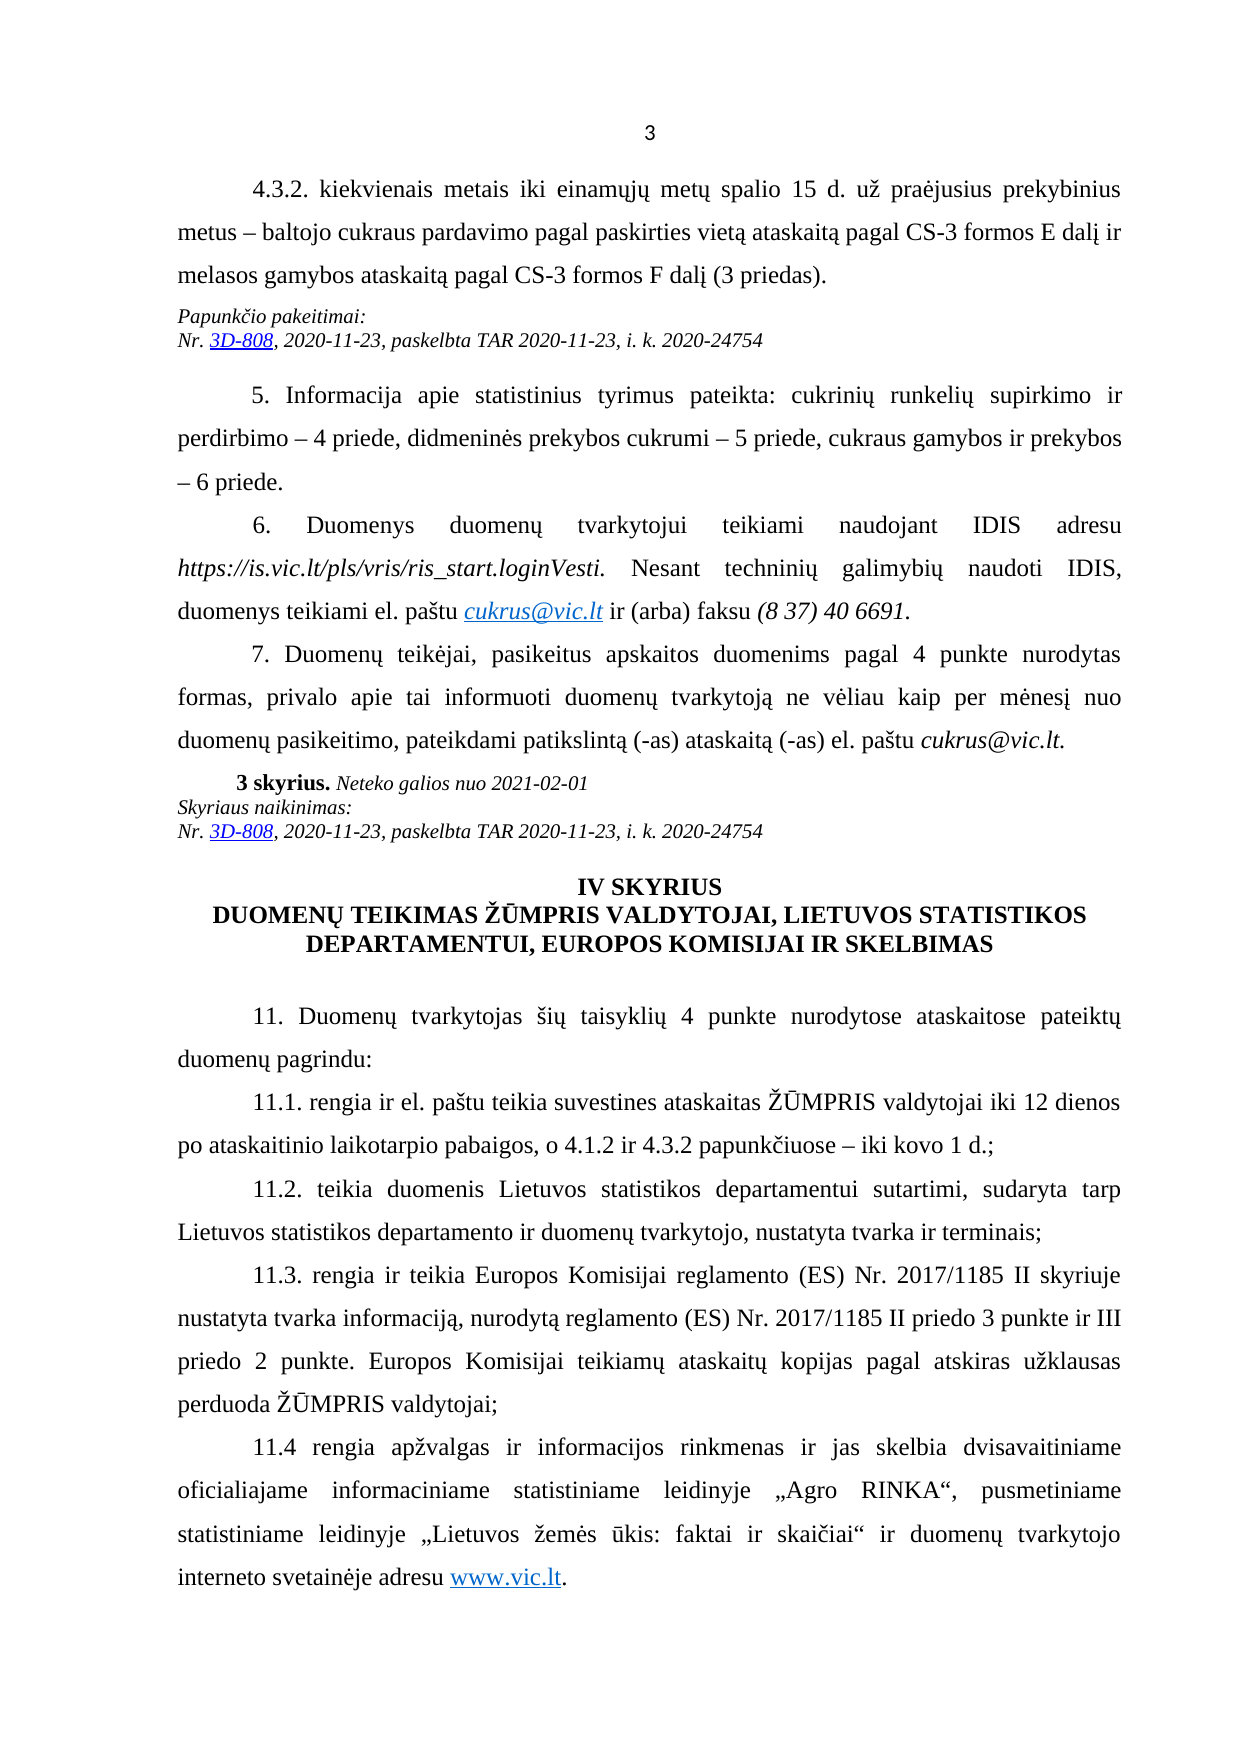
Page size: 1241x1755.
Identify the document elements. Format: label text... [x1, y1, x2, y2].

text Skyriaus naikinimas: [177, 795, 1122, 819]
text 11.3. rengia ir teikia Europos Komisijai reglamento (ES) Nr. 2017/1185 II skyriuje nustatyta tvarka informaciją, nurodytą reglamento (ES) Nr. 2017/1185 II priedo 3 punkte ir III priedo 2 punkte. Europos Komisijai teikiamų ataskaitų kopijas pagal atskiras užklausas perduoda ŽŪMPRIS valdytojai; [177, 1260, 1122, 1418]
text Nr. 3D-808, 2020-11-23, paskelbta TAR 2020-11-23, i. k. 2020-24754 [177, 819, 1122, 843]
text 11.4 rengia apžvalgas ir informacijos rinkmenas ir jas skelbia dvisavaitiniame oficialiajame informaciniame statistiniame leidinyje „Agro RINKA“, pusmetiniame statistiniame leidinyje „Lietuvos žemės ūkis: faktai ir skaičiai“ ir duomenų tvarkytojo interneto svetainėje adresu www.vic.lt. [177, 1432, 1122, 1591]
text 4.3.2. kiekvienais metais iki einamųjų metų spalio 15 d. už praėjusius prekybinius metus – baltojo cukraus pardavimo pagal paskirties vietą ataskaitą pagal CS-3 formos E dalį ir melasos gamybos ataskaitą pagal CS-3 formos F dalį (3 priedas). [177, 174, 1122, 289]
text 3 skyrius. Neteko galios nuo 2021-02-01 [177, 768, 1122, 795]
text 5. Informacija apie statistinius tyrimus pateikta: cukrinių runkelių supirkimo ir perdirbimo – 4 priede, didmeninės prekybos cukrumi – 5 priede, cukraus gamybos ir prekybos – 6 priede. [177, 380, 1122, 495]
text 11.2. teikia duomenis Lietuvos statistikos departamentui sutartimi, sudaryta tarp Lietuvos statistikos departamento ir duomenų tvarkytojo, nustatyta tvarka ir terminais; [177, 1174, 1122, 1246]
text 7. Duomenų teikėjai, pasikeitus apskaitos duomenims pagal 4 punkte nurodytas formas, privalo apie tai informuoti duomenų tvarkytoją ne vėliau kaip per mėnesį nuo duomenų pasikeitimo, pateikdami patikslintą (-as) ataskaitą (-as) el. paštu cukrus@vic.lt. [177, 639, 1122, 754]
text 11.1. rengia ir el. paštu teikia suvestines ataskaitas ŽŪMPRIS valdytojai iki 12 dienos po ataskaitinio laikotarpio pabaigos, o 4.1.2 ir 4.3.2 papunkčiuose – iki kovo 1 d.; [177, 1087, 1122, 1159]
text Papunkčio pakeitimai: [177, 303, 1122, 328]
text 6. Duomenys duomenų tvarkytojui teikiami naudojant IDIS adresu https://is.vic.lt/pls/vris/ris_start.loginVesti. Nesant techninių galimybių naudoti IDIS, duomenys teikiami el. paštu cukrus@vic.lt ir (arba) faksu (8 37) 40 6691. [177, 510, 1122, 625]
text DUOMENŲ TEIKIMAS ŽŪMPRIS VALDYTOJAI, LIETUVOS STATISTIKOS DEPARTAMENTUI, EUROPOS KOMISIJAI IR SKELBIMAS [177, 901, 1122, 958]
text 11. Duomenų tvarkytojas šių taisyklių 4 punkte nurodytose ataskaitose pateiktų duomenų pagrindu: [177, 1001, 1122, 1073]
text IV SKYRIUS [177, 872, 1122, 901]
text Nr. 3D-808, 2020-11-23, paskelbta TAR 2020-11-23, i. k. 2020-24754 [177, 328, 1122, 352]
